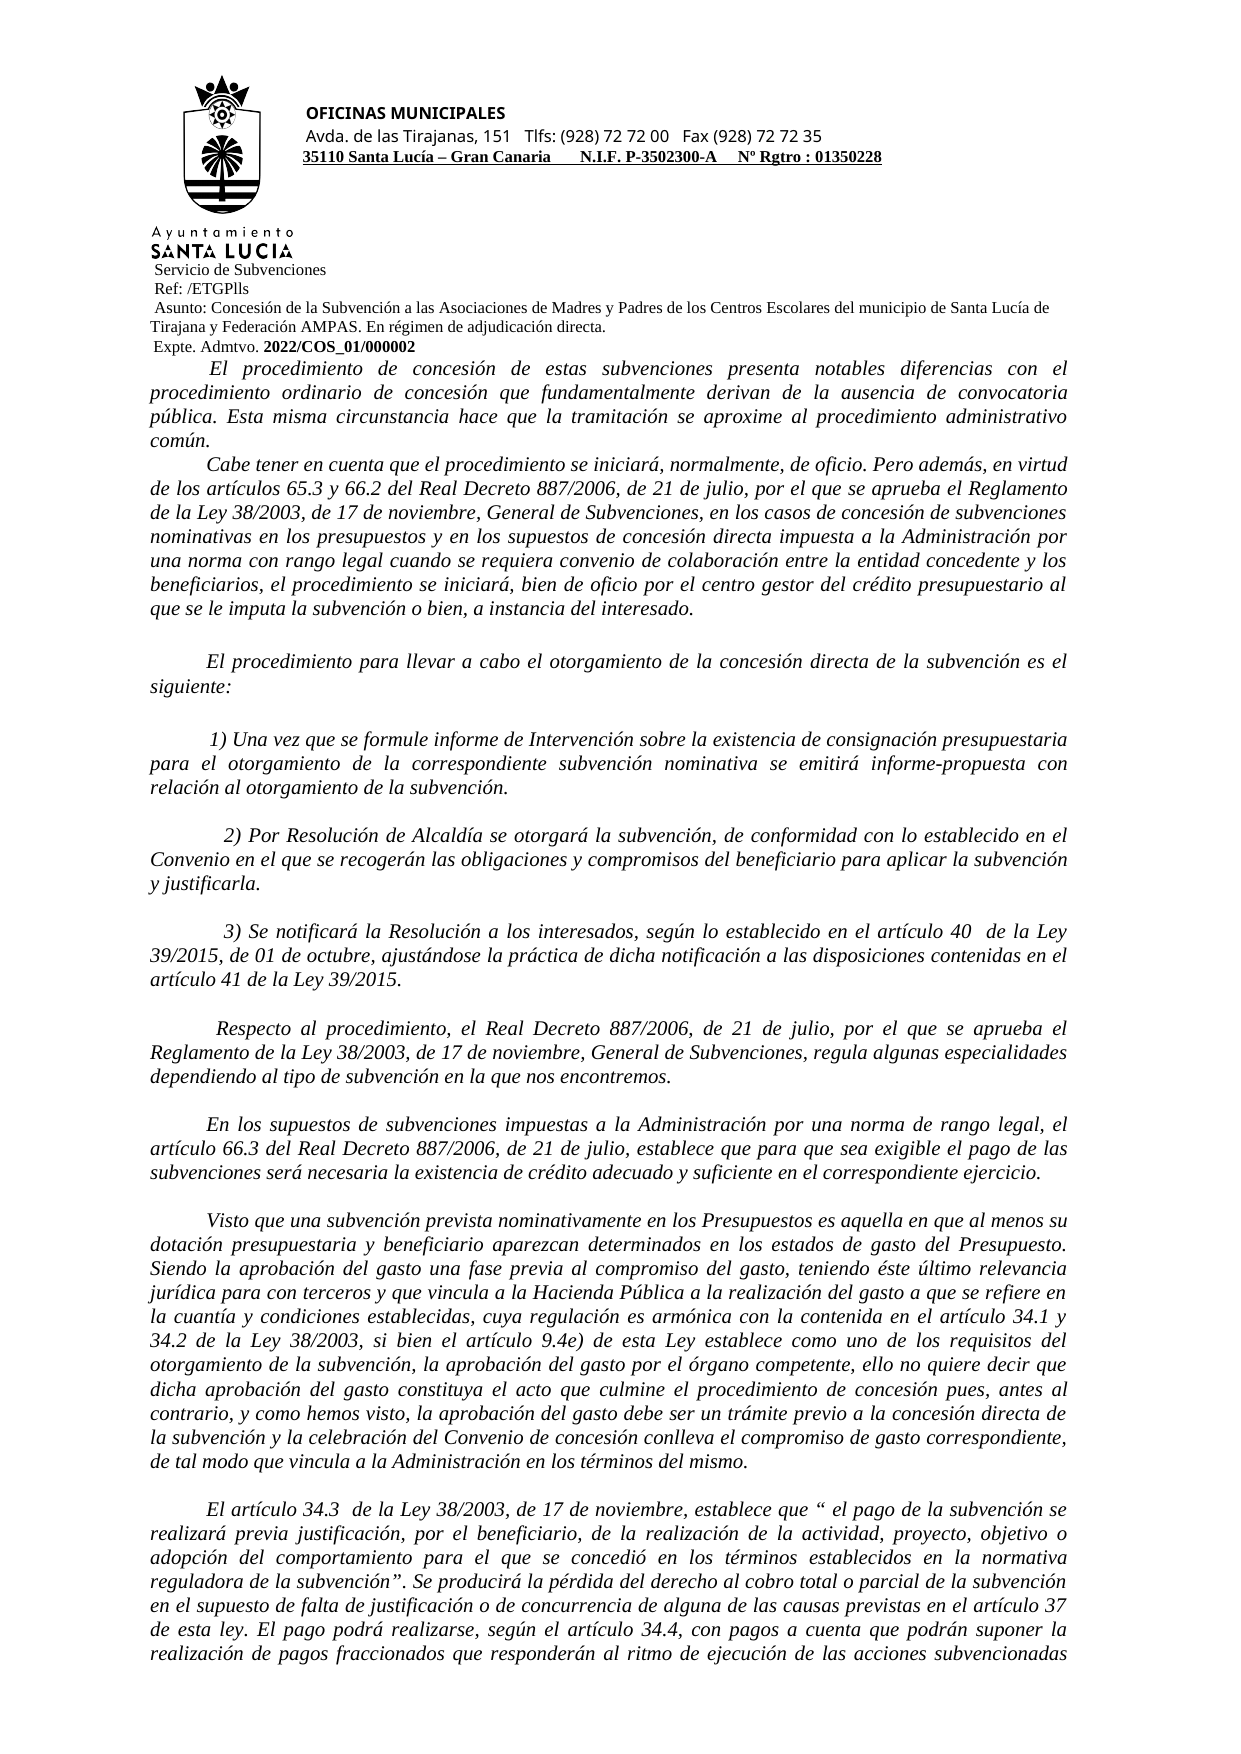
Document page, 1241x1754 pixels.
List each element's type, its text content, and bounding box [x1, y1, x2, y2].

text El artículo 34.3 de la Ley 38/2003, de 17 de noviembre, establece que “ el pago de la subvención se realizará previa justificación, por el beneficiario, de la realización de la actividad, proyecto, objetivo o adopción del comportamiento para el que se concedió en los términos establecidos en la normativa reguladora de la subvención”. Se producirá la pérdida del derecho al cobro total o parcial de la subvención en el supuesto de falta de justificación o de concurrencia de alguna de las causas previstas en el artículo 37 de esta ley. El pago podrá realizarse, según el artículo 34.4, con pagos a cuenta que podrán suponer la realización de pagos fraccionados que responderán al ritmo de ejecución de las acciones subvencionadas [150, 1497, 1069, 1665]
text En los supuestos de subvenciones impuestas a la Administración por una norma de rango legal, el artículo 66.3 del Real Decreto 887/2006, de 21 de julio, establece que para que sea exigible el pago de las subvenciones será necesaria la existencia de crédito adecuado y suficiente en el correspondiente ejercicio. [150, 1112, 1069, 1184]
text Respecto al procedimiento, el Real Decreto 887/2006, de 21 de julio, por el que se aprueba el Reglamento de la Ley 38/2003, de 17 de noviembre, General de Subvenciones, regula algunas especialidades dependiendo al tipo de subvención en la que nos encontremos. [150, 1016, 1069, 1088]
text 1) Una vez que se formule informe de Intervención sobre la existencia de consignación presupuestaria para el otorgamiento de la correspondiente subvención nominativa se emitirá informe-propuesta con relación al otorgamiento de la subvención. [150, 727, 1069, 799]
text 2) Por Resolución de Alcaldía se otorgará la subvención, de conformidad con lo establecido en el Convenio en el que se recogerán las obligaciones y compromisos del beneficiario para aplicar la subvención y justificarla. [150, 823, 1069, 895]
text El procedimiento de concesión de estas subvenciones presenta notables diferencias con el procedimiento ordinario de concesión que fundamentalmente derivan de la ausencia de convocatoria pública. Esta misma circunstancia hace que la tramitación se aproxime al procedimiento administrativo común. [150, 356, 1069, 452]
text Cabe tener en cuenta que el procedimiento se iniciará, normalmente, de oficio. Pero además, en virtud de los artículos 65.3 y 66.2 del Real Decreto 887/2006, de 21 de julio, por el que se aprueba el Reglamento de la Ley 38/2003, de 17 de noviembre, General de Subvenciones, en los casos de concesión de subvenciones nominativas en los presupuestos y en los supuestos de concesión directa impuesta a la Administración por una norma con rango legal cuando se requiera convenio de colaboración entre la entidad concedente y los beneficiarios, el procedimiento se iniciará, bien de oficio por el centro gestor del crédito presupuestario al que se le imputa la subvención o bien, a instancia del interesado. [150, 452, 1069, 620]
text 3) Se notificará la Resolución a los interesados, según lo establecido en el artículo 40 de la Ley 39/2015, de 01 de octubre, ajustándose la práctica de dicha notificación a las disposiciones contenidas en el artículo 41 de la Ley 39/2015. [150, 919, 1069, 991]
text El procedimiento para llevar a cabo el otorgamiento de la concesión directa de la subvención es el siguiente: [150, 649, 1069, 698]
text Visto que una subvención prevista nominativamente en los Presupuestos es aquella en que al menos su dotación presupuestaria y beneficiario aparezcan determinados en los estados de gasto del Presupuesto. Siendo la aprobación del gasto una fase previa al compromiso del gasto, teniendo éste último relevancia jurídica para con terceros y que vincula a la Hacienda Pública a la realización del gasto a que se refiere en la cuantía y condiciones establecidas, cuya regulación es armónica con la contenida en el artículo 34.1 y 34.2 de la Ley 38/2003, si bien el artículo 9.4e) de esta Ley establece como uno de los requisitos del otorgamiento de la subvención, la aprobación del gasto por el órgano competente, ello no quiere decir que dicha aprobación del gasto constituya el acto que culmine el procedimiento de concesión pues, antes al contrario, y como hemos visto, la aprobación del gasto debe ser un trámite previo a la concesión directa de la subvención y la celebración del Convenio de concesión conlleva el compromiso de gasto correspondiente, de tal modo que vincula a la Administración en los términos del mismo. [150, 1208, 1069, 1473]
